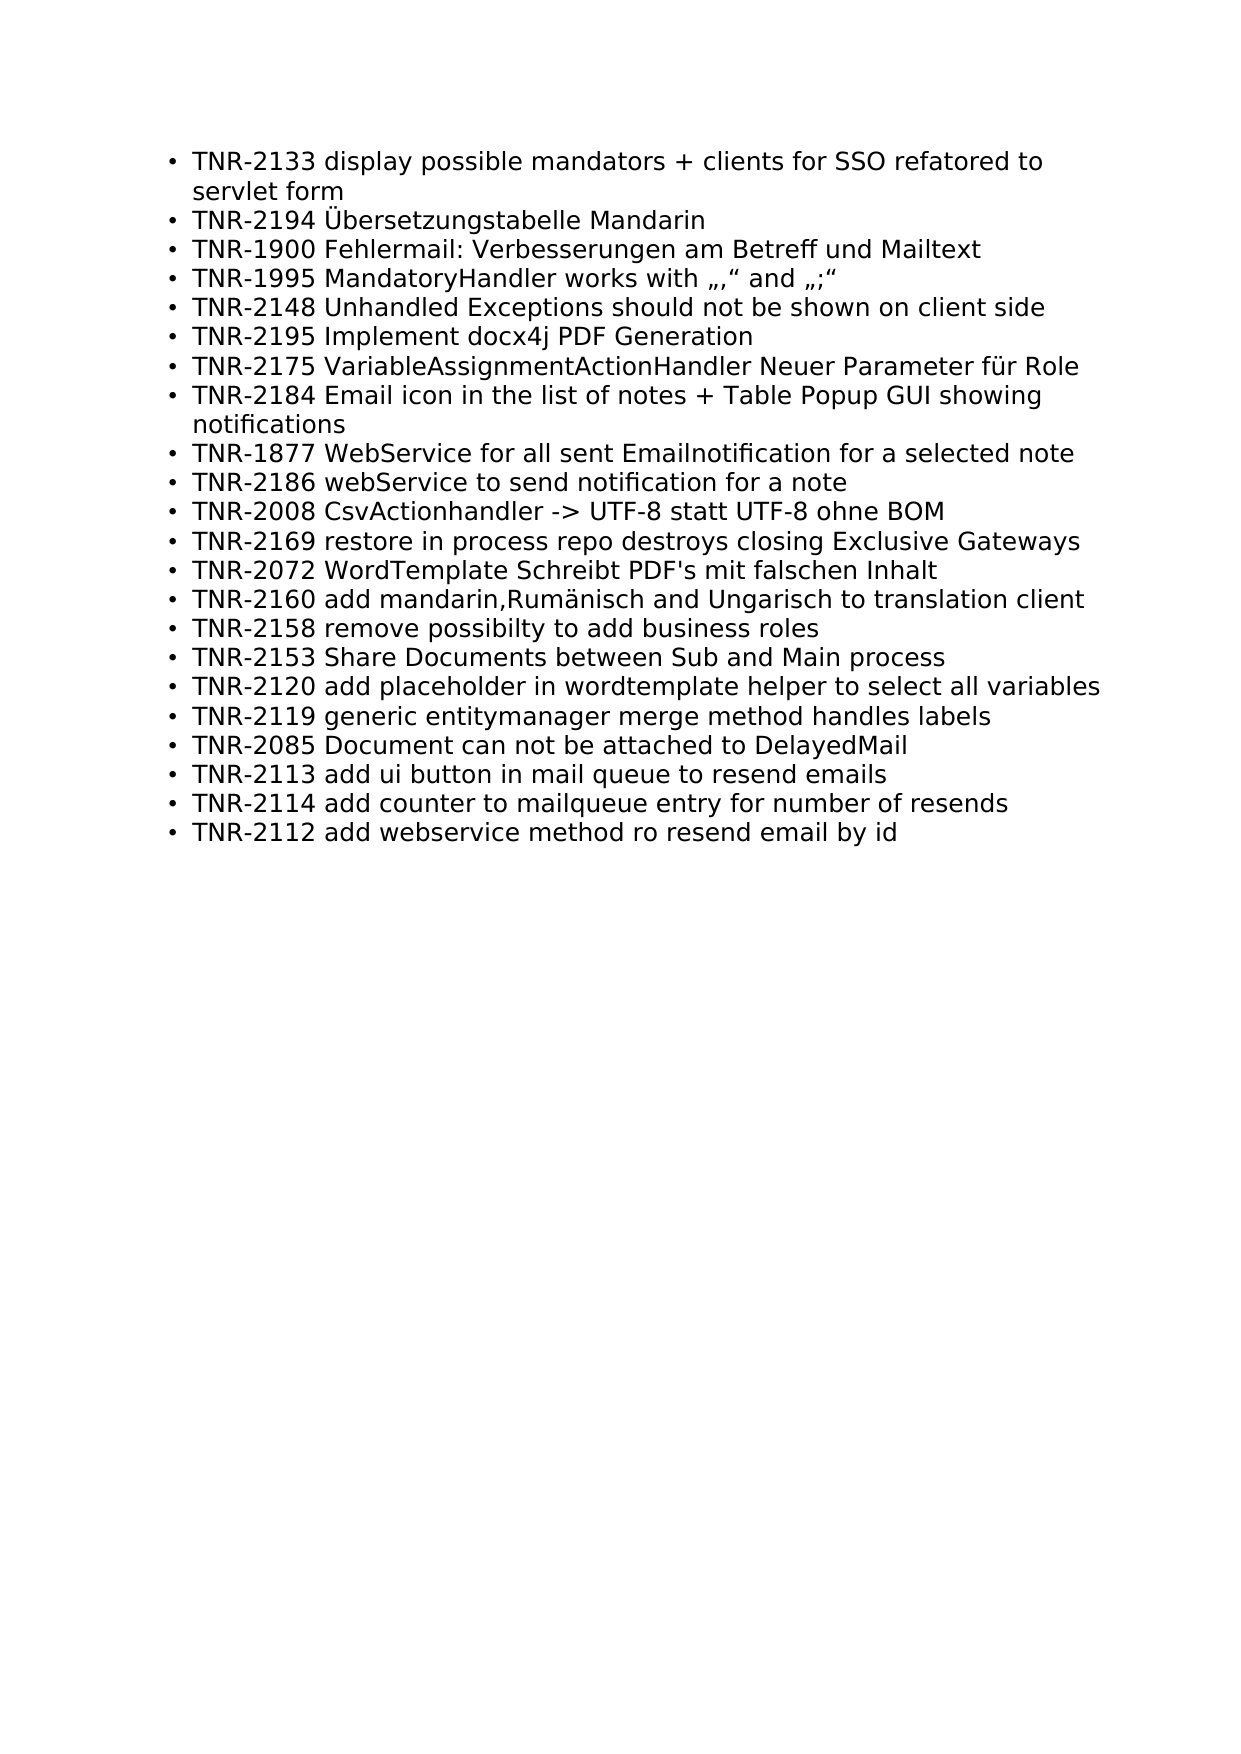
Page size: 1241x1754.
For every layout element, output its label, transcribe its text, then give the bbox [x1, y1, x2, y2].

list TNR-2148 Unhandled Exceptions should not be shown on client side [177, 293, 1122, 323]
list TNR-2175 VariableAssignmentActionHandler Neuer Parameter für Role [177, 352, 1122, 381]
list TNR-2120 add placeholder in wordtemplate helper to select all variables [177, 673, 1122, 702]
list TNR-2184 Email icon in the list of notes + Table Popup GUI showing notifications [177, 381, 1122, 439]
list TNR-2114 add counter to mailqueue entry for number of resends [177, 789, 1122, 818]
list TNR-2113 add ui button in mail queue to resend emails [177, 760, 1122, 789]
list TNR-2158 remove possibilty to add business roles [177, 614, 1122, 643]
list TNR-1877 WebService for all sent Emailnotification for a selected note [177, 439, 1122, 468]
list TNR-2153 Share Documents between Sub and Main process [177, 643, 1122, 673]
list TNR-2119 generic entitymanager merge method handles labels [177, 702, 1122, 731]
list TNR-2169 restore in process repo destroys closing Exclusive Gateways [177, 527, 1122, 556]
list TNR-2195 Implement docx4j PDF Generation [177, 323, 1122, 352]
list TNR-2133 display possible mandators + clients for SSO refatored to servlet form [177, 148, 1122, 206]
list TNR-2186 webService to send notification for a note [177, 468, 1122, 498]
list TNR-1995 MandatoryHandler works with „,“ and „;“ [177, 264, 1122, 293]
list TNR-2194 Übersetzungstabelle Mandarin [177, 206, 1122, 235]
list TNR-2008 CsvActionhandler -> UTF-8 statt UTF-8 ohne BOM [177, 498, 1122, 527]
list TNR-2160 add mandarin,Rumänisch and Ungarisch to translation client [177, 585, 1122, 614]
list TNR-2072 WordTemplate Schreibt PDF's mit falschen Inhalt [177, 556, 1122, 585]
list TNR-1900 Fehlermail: Verbesserungen am Betreff und Mailtext [177, 235, 1122, 264]
list TNR-2112 add webservice method ro resend email by id [177, 818, 1122, 848]
list TNR-2085 Document can not be attached to DelayedMail [177, 731, 1122, 760]
